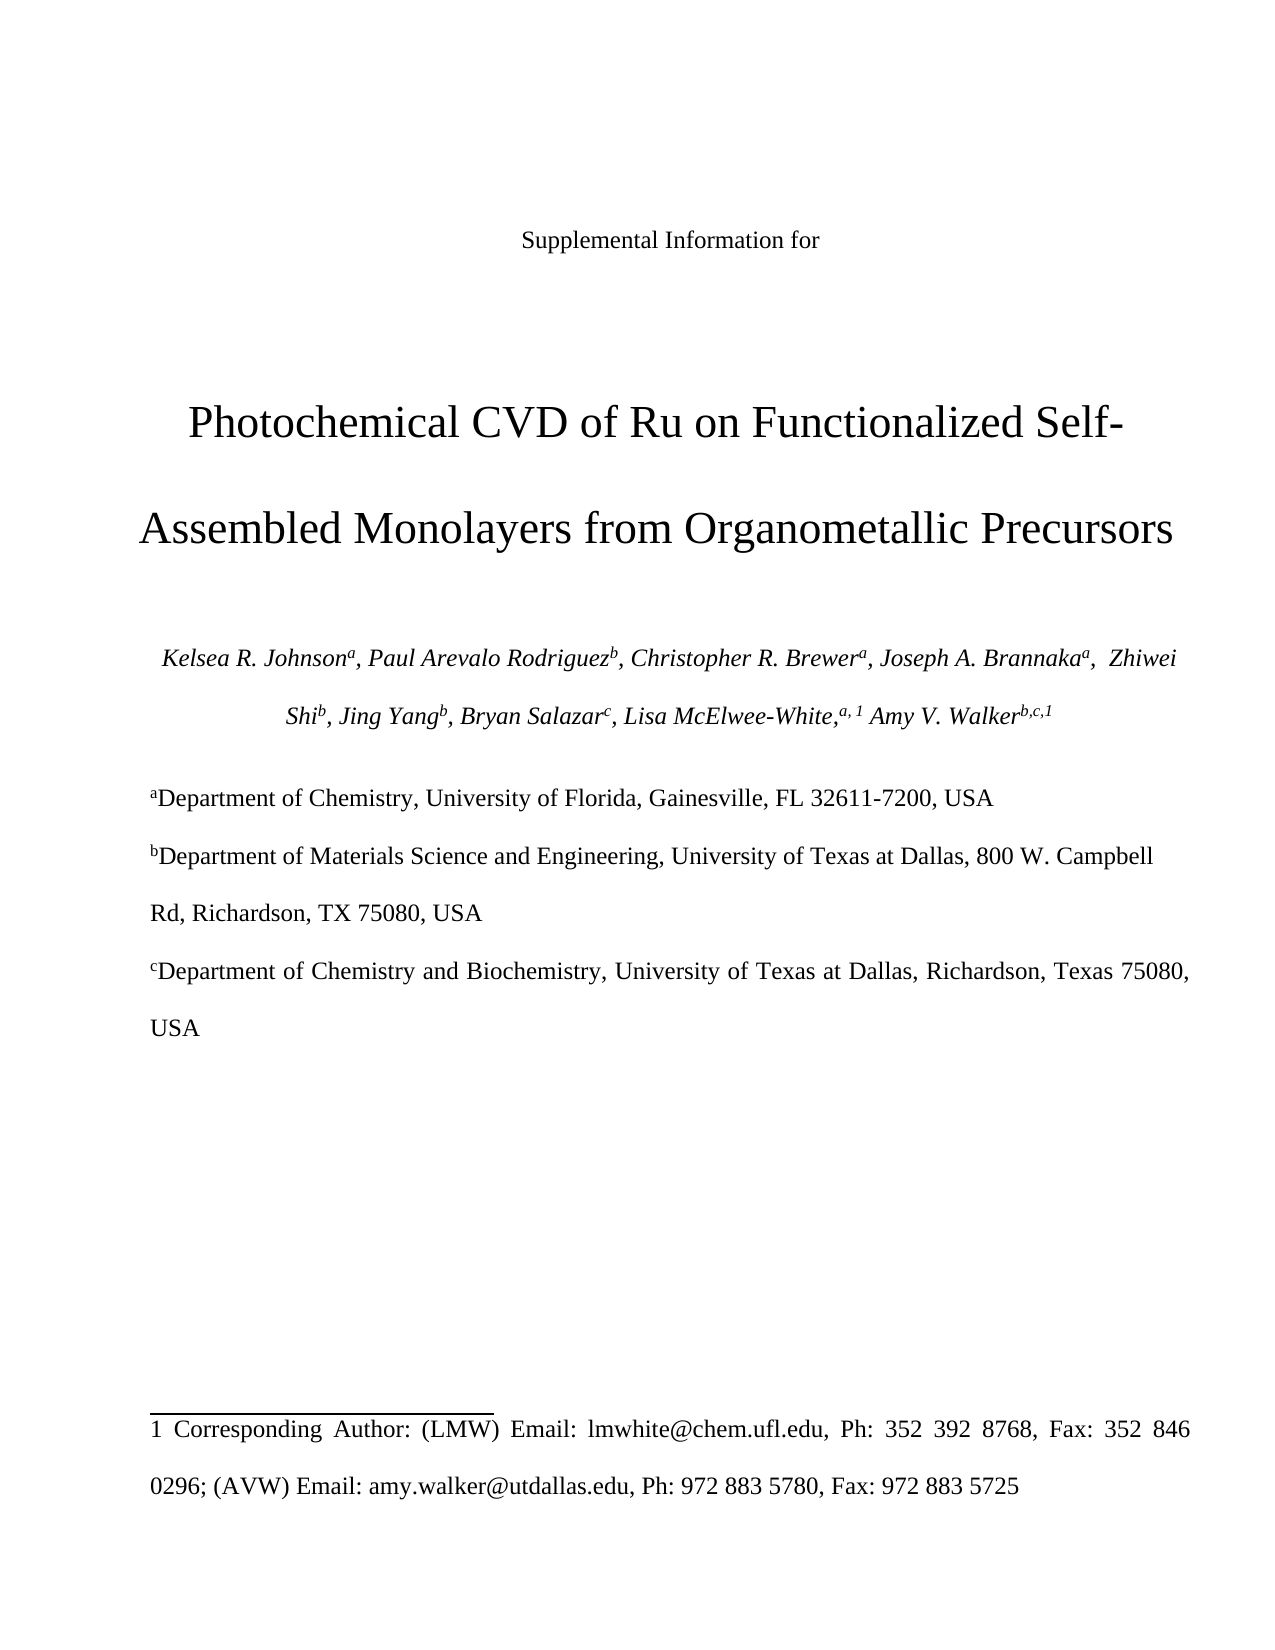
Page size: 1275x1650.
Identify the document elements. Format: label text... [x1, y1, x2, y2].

text Corresponding Author: (LMW) Email: lmwhite@chem.ufl.edu, Ph: 352 392 8768, Fax: 352 846 0296; (AVW) Email: amy.walker@utdallas.edu, Ph: 972 883 5780, Fax: 972 883 5725 [150, 1414, 1191, 1500]
title Photochemical CVD of Ru on Functionalized Self-Assembled Monolayers from Organometallic Precursors [112, 395, 1200, 553]
text cDepartment of Chemistry and Biochemistry, University of Texas at Dallas, Richardson, Texas 75080, USA [150, 956, 1191, 1042]
text Kelsea R. Johnsona, Paul Arevalo Rodriguezb, Christopher R. Brewera, Joseph A. Brannakaa, Zhiwei Shib, Jing Yangb, Bryan Salazarc, Lisa McElwee-White,a, Amy V. Walkerb,c,1 [150, 643, 1191, 729]
title Supplemental Information for [150, 225, 1191, 254]
text aDepartment of Chemistry, University of Florida, Gainesville, FL 32611-7200, USA [150, 783, 1191, 812]
text bDepartment of Materials Science and Engineering, University of Texas at Dallas, 800 W. Campbell Rd, Richardson, TX 75080, USA [150, 841, 1191, 927]
